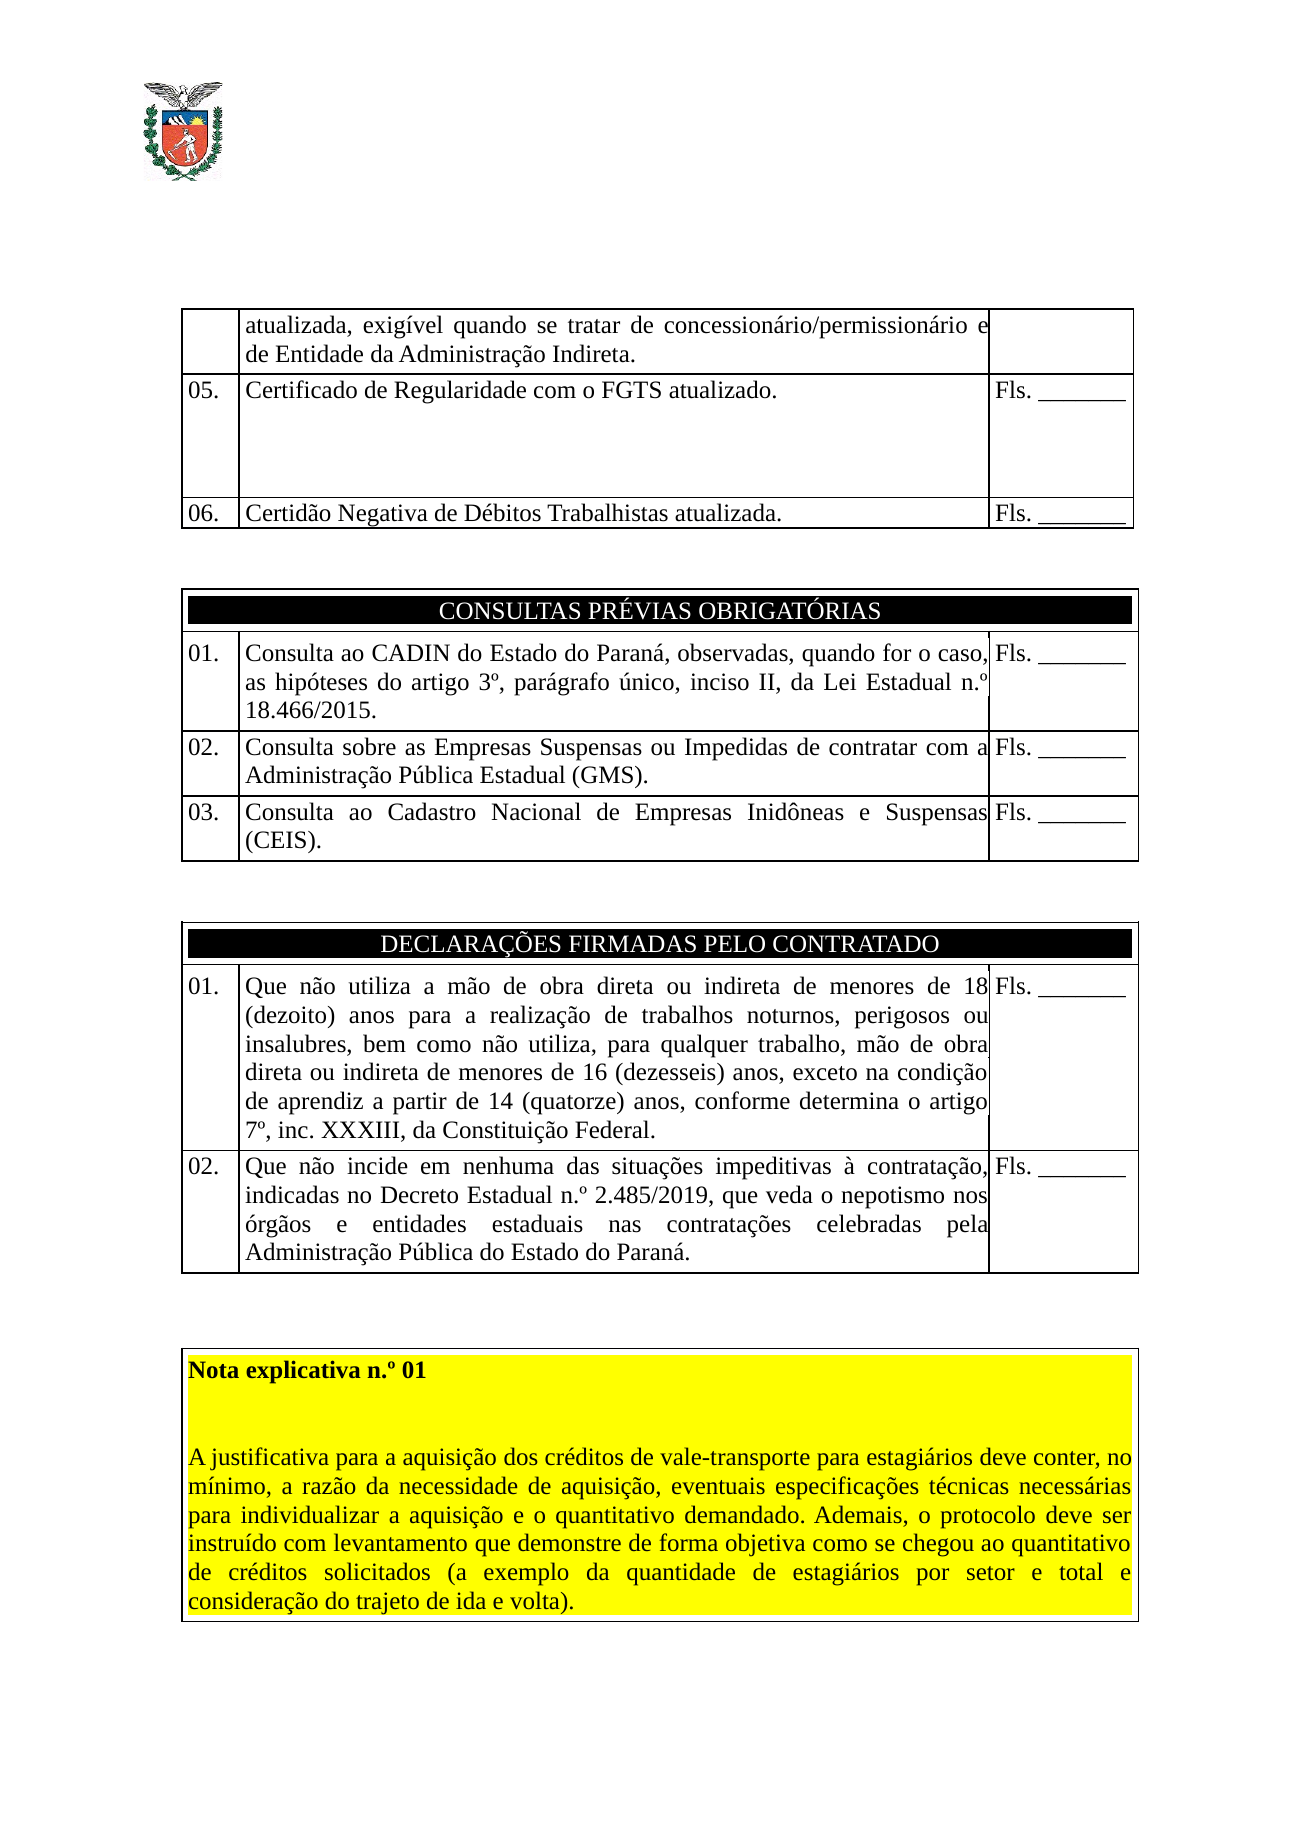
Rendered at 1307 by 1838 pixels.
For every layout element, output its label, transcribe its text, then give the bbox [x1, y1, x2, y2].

table_cell Fls. _______ [990, 732, 1138, 795]
table_cell 05. [183, 375, 238, 497]
table_cell [183, 310, 238, 373]
table_cell Fls. _______ [990, 375, 1133, 497]
table_cell 01. [183, 965, 238, 1149]
table_cell Fls. _______ [990, 965, 1138, 1149]
table_cell Consulta sobre as Empresas Suspensas ou Impedidas de contratar com a Administração Pública Estadual (GMS). [240, 732, 988, 795]
table_cell 02. [183, 1151, 238, 1272]
table_cell Consulta ao CADIN do Estado do Paraná, observadas, quando for o caso, as hipóteses do artigo 3º, parágrafo único, inciso II, da Lei Estadual n.º 18.466/2015. [240, 632, 988, 730]
table_header CONSULTAS PRÉVIAS OBRIGATÓRIAS [183, 590, 1138, 631]
table_cell Que não utiliza a mão de obra direta ou indireta de menores de 18 (dezoito) anos para a realização de trabalhos noturnos, perigosos ou insalubres, bem como não utiliza, para qualquer trabalho, mão de obra direta ou indireta de menores de 16 (dezesseis) anos, exceto na condição de aprendiz a partir de 14 (quatorze) anos, conforme determina o artigo 7º, inc. XXXIII, da Constituição Federal. [240, 965, 988, 1149]
picture [143, 82, 223, 181]
table_header DECLARAÇÕES FIRMADAS PELO CONTRATADO [183, 923, 1138, 964]
table_cell atualizada, exigível quando se tratar de concessionário/permissionário e de Entidade da Administração Indireta. [240, 310, 988, 373]
table_cell 02. [183, 732, 238, 795]
table_cell Fls. _______ [990, 797, 1138, 860]
table_cell 06. [183, 498, 238, 527]
table_cell Fls. _______ [990, 1151, 1138, 1272]
table_cell Que não incide em nenhuma das situações impeditivas à contratação, indicadas no Decreto Estadual n.º 2.485/2019, que veda o nepotismo nos órgãos e entidades estaduais nas contratações celebradas pela Administração Pública do Estado do Paraná. [240, 1151, 988, 1272]
table_cell [990, 310, 1133, 373]
table_cell 03. [183, 797, 238, 860]
table_cell Certidão Negativa de Débitos Trabalhistas atualizada. [240, 498, 988, 527]
table_cell Fls. _______ [990, 632, 1138, 730]
table_cell Consulta ao Cadastro Nacional de Empresas Inidôneas e Suspensas (CEIS). [240, 797, 988, 860]
table_cell Fls. _______ [990, 498, 1133, 527]
table_cell Certificado de Regularidade com o FGTS atualizado. [240, 375, 988, 497]
table_cell 01. [183, 632, 238, 730]
table_header Nota explicativa n.º 01 A justificativa para a aquisição dos créditos de vale-transporte para estagiários deve conter, no mínimo, a razão da necessidade de aquisição, eventuais especificações técnicas necessárias para individualizar a aquisição e o quantitativo demandado. Ademais, o protocolo deve ser instruído com levantamento que demonstre de forma objetiva como se chegou ao quantitativo de créditos solicitados (a exemplo da quantidade de estagiários por setor e total e consideração do trajeto de ida e volta). [183, 1349, 1138, 1621]
